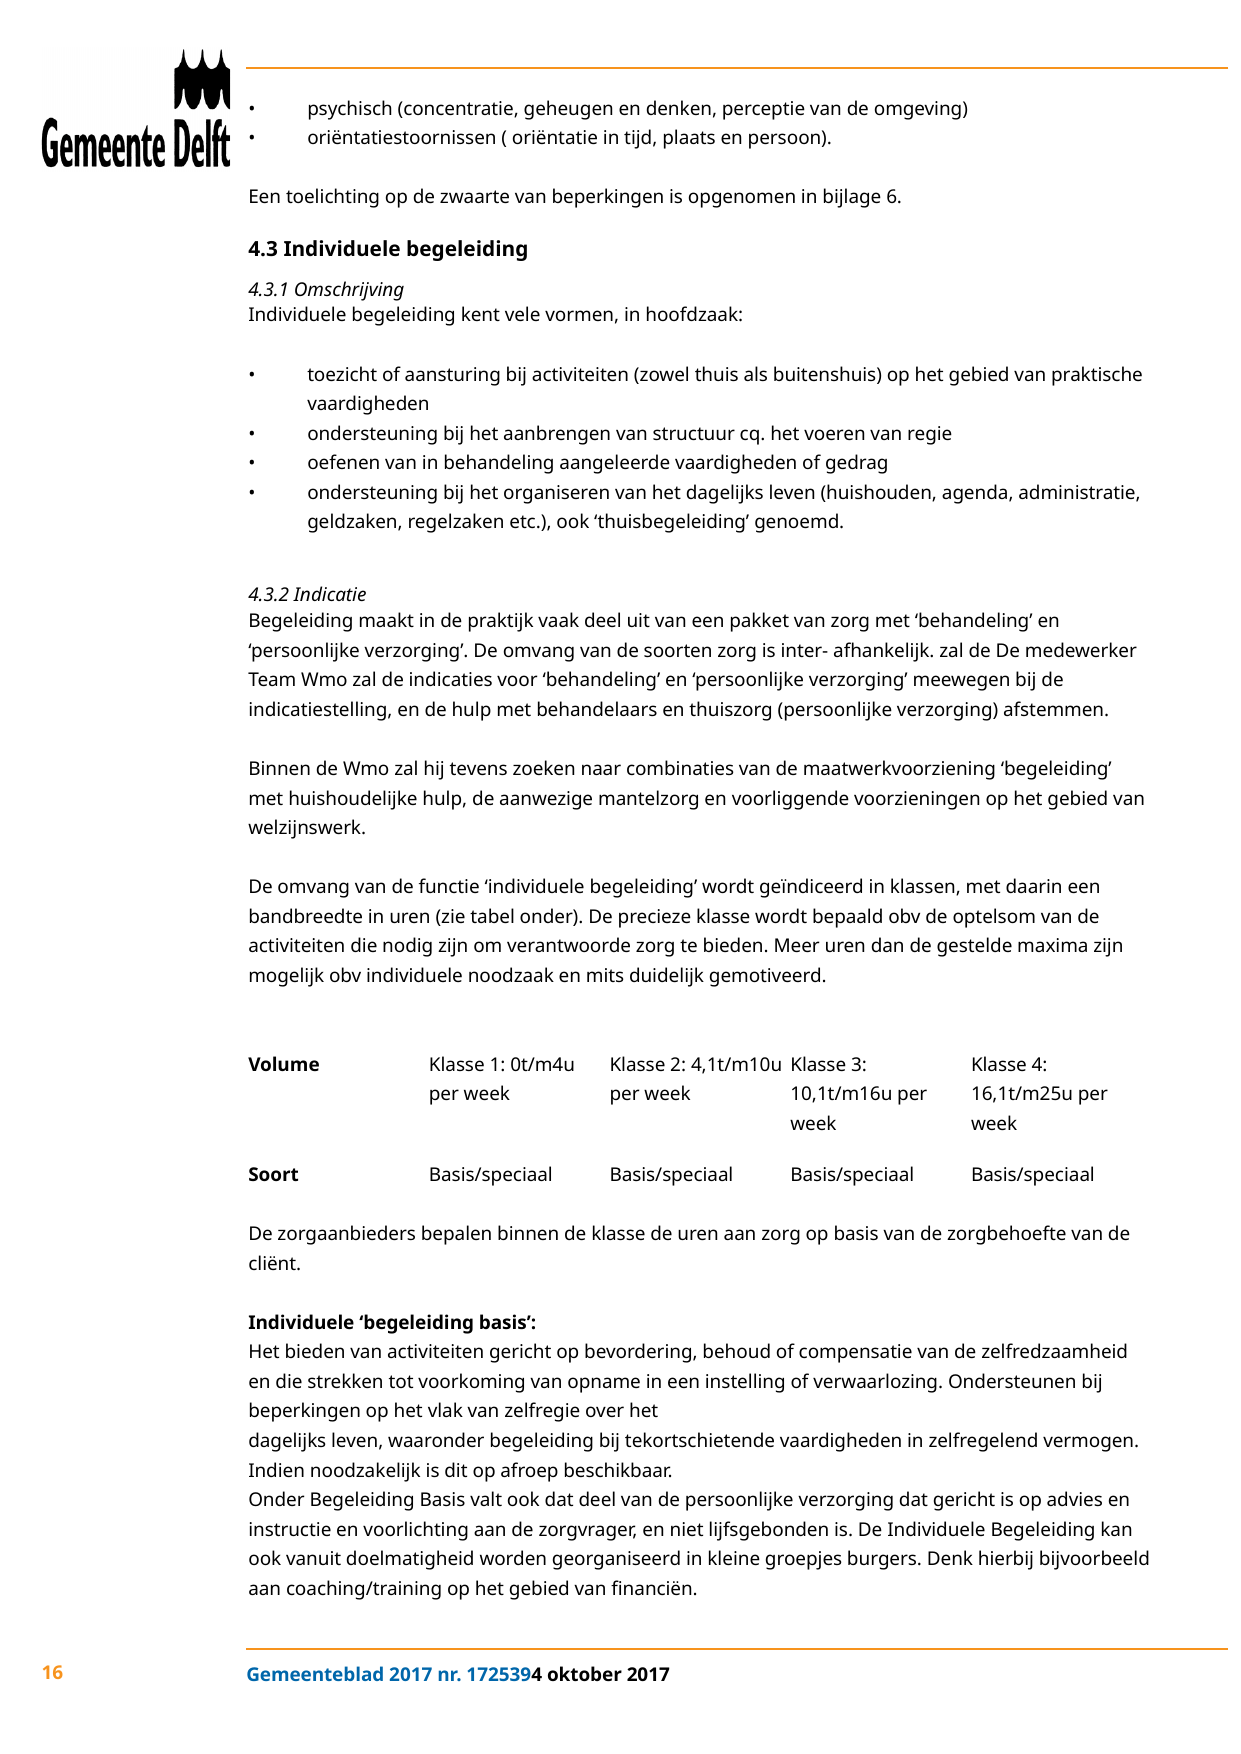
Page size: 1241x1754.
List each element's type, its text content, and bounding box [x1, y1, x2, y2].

list oriëntatiestoornissen ( oriëntatie in tijd, plaats en persoon). [248, 124, 1152, 150]
text 4.3 Individuele begeleiding [248, 234, 1152, 262]
text dagelijks leven, waaronder begeleiding bij tekortschietende vaardigheden in zelfregelend vermogen. Indien noodzakelijk is dit op afroep beschikbaar. [248, 1427, 1152, 1483]
table_header Klasse 1: 0t/m4u per week [429, 1021, 609, 1136]
table_cell Basis/speciaal [609, 1162, 790, 1187]
table_header Klasse 4: 16,1t/m25u per week [971, 1021, 1152, 1136]
table_cell [790, 1136, 971, 1162]
text Het bieden van activiteiten gericht op bevordering, behoud of compensatie van de zelfredzaamheid en die strekken tot voorkoming van opname in een instelling of verwaarlozing. Ondersteunen bij beperkingen op het vlak van zelfregie over het [248, 1338, 1152, 1423]
table_cell Basis/speciaal [971, 1162, 1152, 1187]
text 4.3.1 Omschrijving [248, 276, 1152, 302]
table_cell [971, 1136, 1152, 1162]
table_header Volume [248, 1021, 429, 1136]
table_cell Basis/speciaal [790, 1162, 971, 1187]
table_cell [609, 1136, 790, 1162]
table_header Klasse 3: 10,1t/m16u per week [790, 1021, 971, 1136]
text 4.3.2 Indicatie [248, 581, 1152, 607]
text Binnen de Wmo zal hij tevens zoeken naar combinaties van de maatwerkvoorziening ‘begeleiding’ met huishoudelijke hulp, de aanwezige mantelzorg en voorliggende voorzieningen op het gebied van welzijnswerk. [248, 755, 1152, 840]
list psychisch (concentratie, geheugen en denken, perceptie van de omgeving) [248, 95, 1152, 121]
text Individuele ‘begeleiding basis’: [248, 1309, 1152, 1335]
list ondersteuning bij het organiseren van het dagelijks leven (huishouden, agenda, administratie, geldzaken, regelzaken etc.), ook ‘thuisbegeleiding’ genoemd. [248, 479, 1152, 534]
table_cell Basis/speciaal [429, 1162, 609, 1187]
table_cell [429, 1136, 609, 1162]
text Onder Begeleiding Basis valt ook dat deel van de persoonlijke verzorging dat gericht is op advies en instructie en voorlichting aan de zorgvrager, en niet lijfsgebonden is. De Individuele Begeleiding kan ook vanuit doelmatigheid worden georganiseerd in kleine groepjes burgers. Denk hierbij bijvoorbeeld aan coaching/training op het gebied van financiën. [248, 1486, 1152, 1601]
list toezicht of aansturing bij activiteiten (zowel thuis als buitenshuis) op het gebied van praktische vaardigheden [248, 361, 1152, 416]
text Een toelichting op de zwaarte van beperkingen is opgenomen in bijlage 6. [248, 183, 1152, 209]
text De zorgaanbieders bepalen binnen de klasse de uren aan zorg op basis van de zorgbehoefte van de cliënt. [248, 1220, 1152, 1276]
text Begeleiding maakt in de praktijk vaak deel uit van een pakket van zorg met ‘behandeling’ en ‘persoonlijke verzorging’. De omvang van de soorten zorg is inter- afhankelijk. zal de De medewerker Team Wmo zal de indicaties voor ‘behandeling’ en ‘persoonlijke verzorging’ meewegen bij de indicatiestelling, en de hulp met behandelaars en thuiszorg (persoonlijke verzorging) afstemmen. [248, 607, 1152, 722]
list ondersteuning bij het aanbrengen van structuur cq. het voeren van regie [248, 420, 1152, 446]
text Individuele begeleiding kent vele vormen, in hoofdzaak: [248, 302, 1152, 327]
list oefenen van in behandeling aangeleerde vaardigheden of gedrag [248, 449, 1152, 475]
table_cell [248, 1136, 429, 1162]
table_cell Soort [248, 1162, 429, 1187]
text De omvang van de functie ‘individuele begeleiding’ wordt geïndiceerd in klassen, met daarin een bandbreedte in uren (zie tabel onder). De precieze klasse wordt bepaald obv de optelsom van de activiteiten die nodig zijn om verantwoorde zorg te bieden. Meer uren dan de gestelde maxima zijn mogelijk obv individuele noodzaak en mits duidelijk gemotiveerd. [248, 873, 1152, 988]
picture [41, 47, 231, 172]
table_header Klasse 2: 4,1t/m10u per week [609, 1021, 790, 1136]
